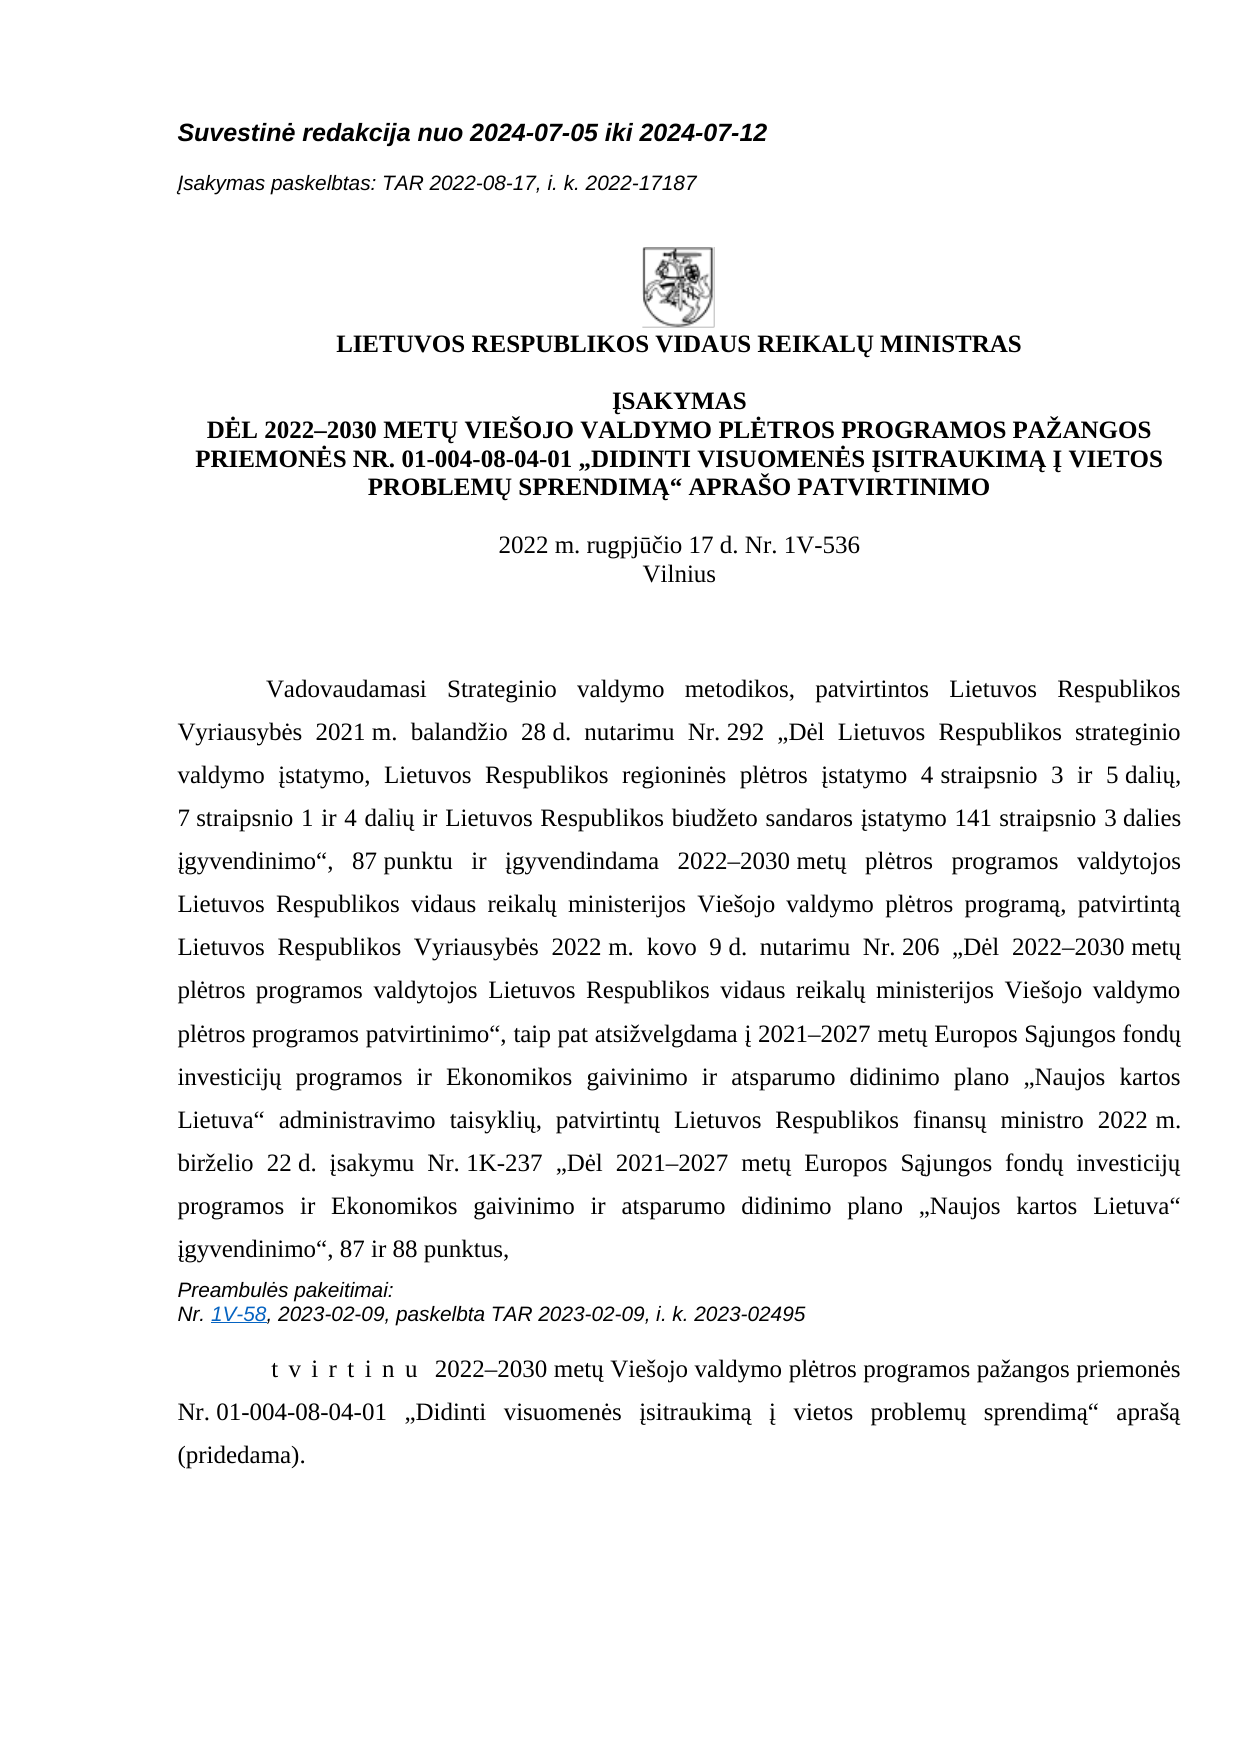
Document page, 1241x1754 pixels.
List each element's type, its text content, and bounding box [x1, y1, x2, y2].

text Preambulės pakeitimai: [177, 1277, 1181, 1301]
text Nr. 1V-58, 2023-02-09, paskelbta TAR 2023-02-09, i. k. 2023-02495 [177, 1301, 1181, 1325]
text Įsakymas paskelbtas: TAR 2022-08-17, i. k. 2022-17187 [177, 171, 1181, 195]
text tvirtinu 2022–2030 metų Viešojo valdymo plėtros programos pažangos priemonės Nr. 01-004-08-04-01 „Didinti visuomenės įsitraukimą į vietos problemų sprendimą“ aprašą (pridedama). [177, 1354, 1181, 1469]
text Suvestinė redakcija nuo 2024-07-05 iki 2024-07-12 [177, 118, 1181, 147]
text Vadovaudamasi Strateginio valdymo metodikos, patvirtintos Lietuvos Respublikos Vyriausybės 2021 m. balandžio 28 d. nutarimu Nr. 292 „Dėl Lietuvos Respublikos strateginio valdymo įstatymo, Lietuvos Respublikos regioninės plėtros įstatymo 4 straipsnio 3 ir 5 dalių, 7 straipsnio 1 ir 4 dalių ir Lietuvos Respublikos biudžeto sandaros įstatymo 141 straipsnio 3 dalies įgyvendinimo“, 87 punktu ir įgyvendindama 2022–2030 metų plėtros programos valdytojos Lietuvos Respublikos vidaus reikalų ministerijos Viešojo valdymo plėtros programą, patvirtintą Lietuvos Respublikos Vyriausybės 2022 m. kovo 9 d. nutarimu Nr. 206 „Dėl 2022–2030 metų plėtros programos valdytojos Lietuvos Respublikos vidaus reikalų ministerijos Viešojo valdymo plėtros programos patvirtinimo“, taip pat atsižvelgdama į 2021–2027 metų Europos Sąjungos fondų investicijų programos ir Ekonomikos gaivinimo ir atsparumo didinimo plano „Naujos kartos Lietuva“ administravimo taisyklių, patvirtintų Lietuvos Respublikos finansų ministro 2022 m. birželio 22 d. įsakymu Nr. 1K-237 „Dėl 2021–2027 metų Europos Sąjungos fondų investicijų programos ir Ekonomikos gaivinimo ir atsparumo didinimo plano „Naujos kartos Lietuva“ įgyvendinimo“, 87 ir 88 punktus, [177, 674, 1181, 1263]
text ĮSAKYMAS [177, 386, 1181, 415]
text DĖL 2022–2030 METŲ VIEŠOJO VALDYMO PLĖTROS PROGRAMOS PAŽANGOS PRIEMONĖS NR. 01-004-08-04-01 „DIDINTI VISUOMENĖS ĮSITRAUKIMĄ Į VIETOS PROBLEMŲ SPRENDIMĄ“ APRAŠO PATVIRTINIMO [177, 415, 1181, 501]
text Vilnius [177, 559, 1181, 587]
text 2022 m. rugpjūčio 17 d. Nr. 1V-536 [177, 530, 1181, 559]
text LIETUVOS RESPUBLIKOS VIDAUS REIKALŲ MINISTRAS [177, 329, 1181, 357]
